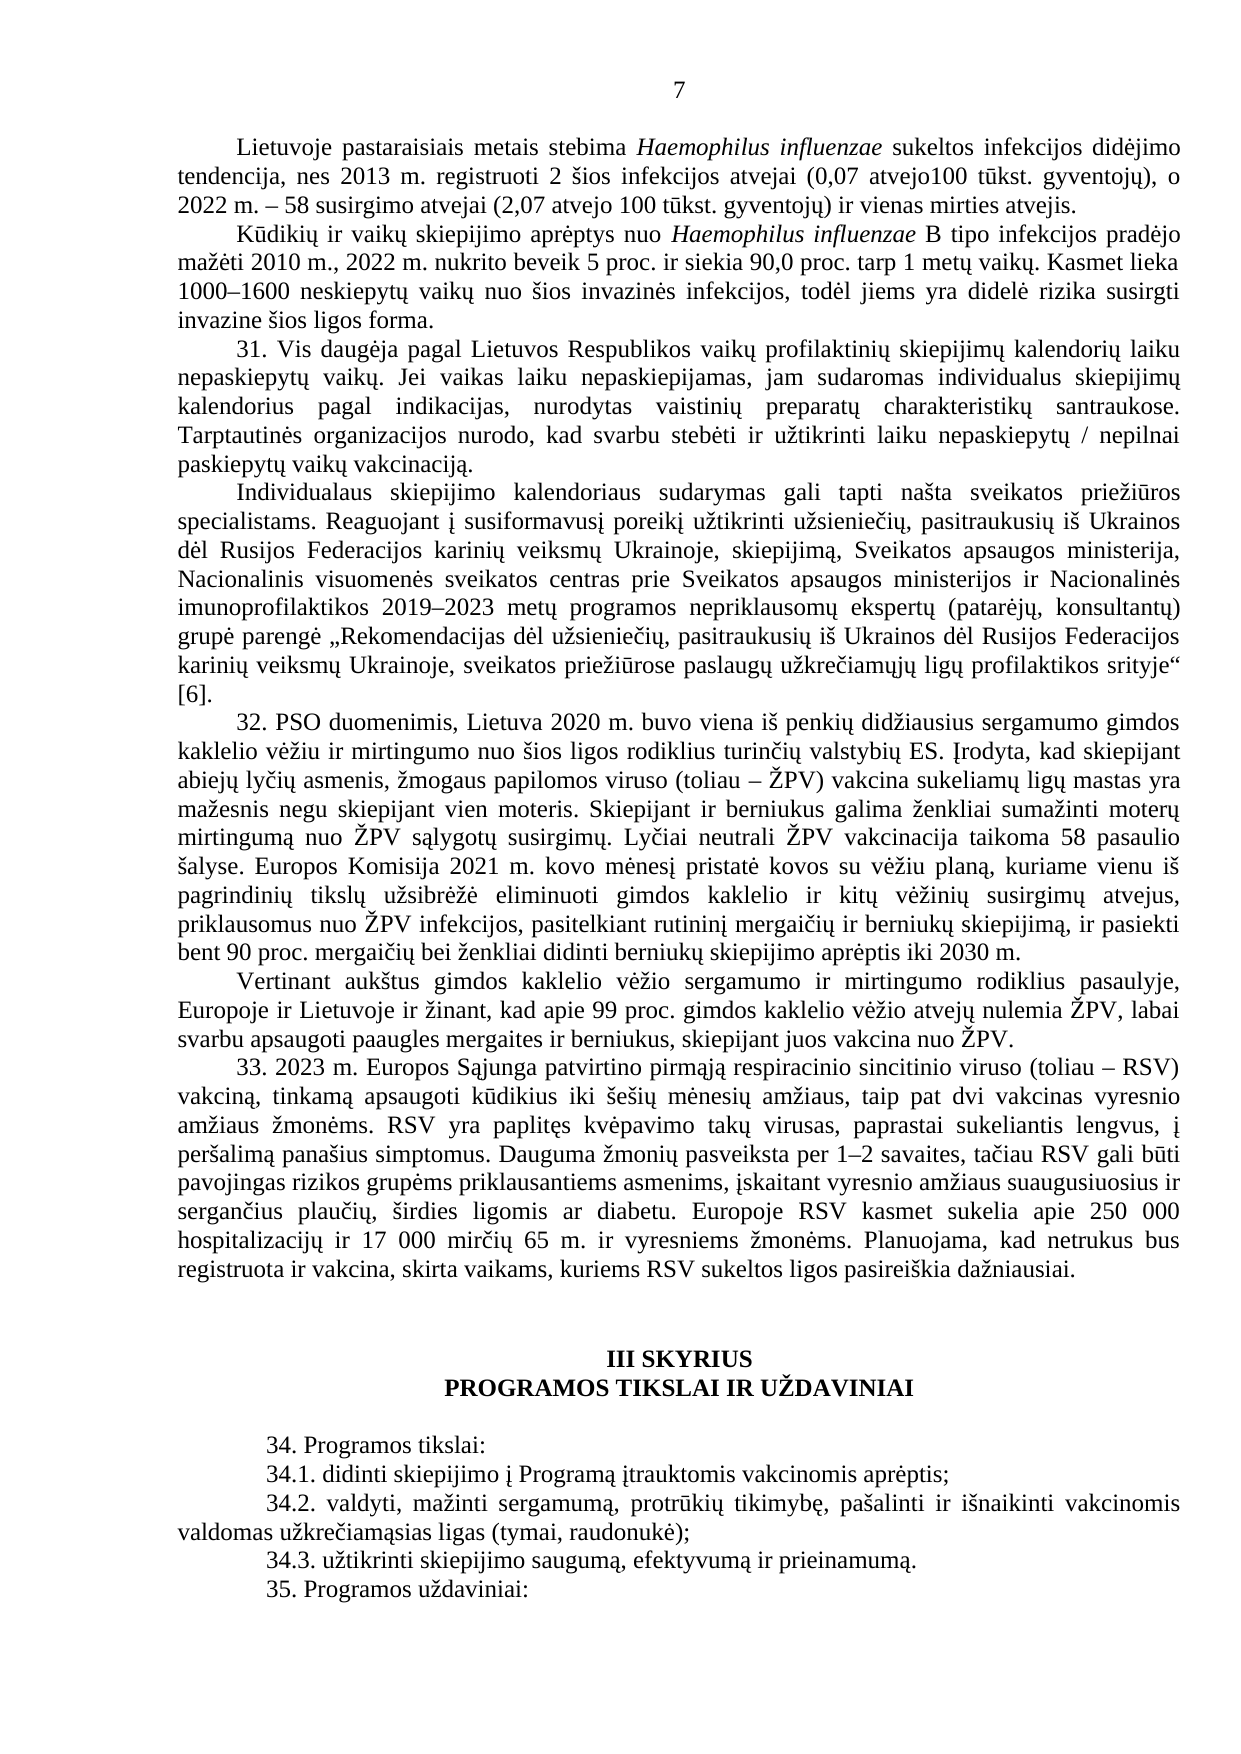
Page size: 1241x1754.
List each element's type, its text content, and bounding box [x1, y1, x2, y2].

text 31. Vis daugėja pagal Lietuvos Respublikos vaikų profilaktinių skiepijimų kalendorių laiku nepaskiepytų vaikų. Jei vaikas laiku nepaskiepijamas, jam sudaromas individualus skiepijimų kalendorius pagal indikacijas, nurodytas vaistinių preparatų charakteristikų santraukose. Tarptautinės organizacijos nurodo, kad svarbu stebėti ir užtikrinti laiku nepaskiepytų / nepilnai paskiepytų vaikų vakcinaciją. [177, 334, 1181, 477]
text 34.2. valdyti, mažinti sergamumą, protrūkių tikimybę, pašalinti ir išnaikinti vakcinomis valdomas užkrečiamąsias ligas (tymai, raudonukė); [177, 1488, 1181, 1546]
text Lietuvoje pastaraisiais metais stebima Haemophilus influenzae sukeltos infekcijos didėjimo tendencija, nes 2013 m. registruoti 2 šios infekcijos atvejai (0,07 atvejo100 tūkst. gyventojų), o 2022 m. – 58 susirgimo atvejai (2,07 atvejo 100 tūkst. gyventojų) ir vienas mirties atvejis. [177, 132, 1181, 219]
text 34. Programos tikslai: [177, 1431, 1181, 1459]
text PROGRAMOS TIKSLAI IR UŽDAVINIAI [177, 1373, 1181, 1402]
text Vertinant aukštus gimdos kaklelio vėžio sergamumo ir mirtingumo rodiklius pasaulyje, Europoje ir Lietuvoje ir žinant, kad apie 99 proc. gimdos kaklelio vėžio atvejų nulemia ŽPV, labai svarbu apsaugoti paaugles mergaites ir berniukus, skiepijant juos vakcina nuo ŽPV. [177, 966, 1181, 1052]
text 34.1. didinti skiepijimo į Programą įtrauktomis vakcinomis aprėptis; [177, 1459, 1181, 1488]
text 32. PSO duomenimis, Lietuva 2020 m. buvo viena iš penkių didžiausius sergamumo gimdos kaklelio vėžiu ir mirtingumo nuo šios ligos rodiklius turinčių valstybių ES. Įrodyta, kad skiepijant abiejų lyčių asmenis, žmogaus papilomos viruso (toliau – ŽPV) vakcina sukeliamų ligų mastas yra mažesnis negu skiepijant vien moteris. Skiepijant ir berniukus galima ženkliai sumažinti moterų mirtingumą nuo ŽPV sąlygotų susirgimų. Lyčiai neutrali ŽPV vakcinacija taikoma 58 pasaulio šalyse. Europos Komisija 2021 m. kovo mėnesį pristatė kovos su vėžiu planą, kuriame vienu iš pagrindinių tikslų užsibrėžė eliminuoti gimdos kaklelio ir kitų vėžinių susirgimų atvejus, priklausomus nuo ŽPV infekcijos, pasitelkiant rutininį mergaičių ir berniukų skiepijimą, ir pasiekti bent 90 proc. mergaičių bei ženkliai didinti berniukų skiepijimo aprėptis iki 2030 m. [177, 707, 1181, 966]
text 35. Programos uždaviniai: [177, 1574, 1181, 1603]
text Kūdikių ir vaikų skiepijimo aprėptys nuo Haemophilus influenzae B tipo infekcijos pradėjo mažėti 2010 m., 2022 m. nukrito beveik 5 proc. ir siekia 90,0 proc. tarp 1 metų vaikų. Kasmet lieka 1000–1600 neskiepytų vaikų nuo šios invazinės infekcijos, todėl jiems yra didelė rizika susirgti invazine šios ligos forma. [177, 219, 1181, 334]
text Individualaus skiepijimo kalendoriaus sudarymas gali tapti našta sveikatos priežiūros specialistams. Reaguojant į susiformavusį poreikį užtikrinti užsieniečių, pasitraukusių iš Ukrainos dėl Rusijos Federacijos karinių veiksmų Ukrainoje, skiepijimą, Sveikatos apsaugos ministerija, Nacionalinis visuomenės sveikatos centras prie Sveikatos apsaugos ministerijos ir Nacionalinės imunoprofilaktikos 2019–2023 metų programos nepriklausomų ekspertų (patarėjų, konsultantų) grupė parengė „Rekomendacijas dėl užsieniečių, pasitraukusių iš Ukrainos dėl Rusijos Federacijos karinių veiksmų Ukrainoje, sveikatos priežiūrose paslaugų užkrečiamųjų ligų profilaktikos srityje“ [6]. [177, 477, 1181, 707]
text 33. 2023 m. Europos Sąjunga patvirtino pirmąją respiracinio sincitinio viruso (toliau – RSV) vakciną, tinkamą apsaugoti kūdikius iki šešių mėnesių amžiaus, taip pat dvi vakcinas vyresnio amžiaus žmonėms. RSV yra paplitęs kvėpavimo takų virusas, paprastai sukeliantis lengvus, į peršalimą panašius simptomus. Dauguma žmonių pasveiksta per 1–2 savaites, tačiau RSV gali būti pavojingas rizikos grupėms priklausantiems asmenims, įskaitant vyresnio amžiaus suaugusiuosius ir sergančius plaučių, širdies ligomis ar diabetu. Europoje RSV kasmet sukelia apie 250 000 hospitalizacijų ir 17 000 mirčių 65 m. ir vyresniems žmonėms. Planuojama, kad netrukus bus registruota ir vakcina, skirta vaikams, kuriems RSV sukeltos ligos pasireiškia dažniausiai. [177, 1052, 1181, 1282]
text III SKYRIUS [177, 1344, 1181, 1373]
text 34.3. užtikrinti skiepijimo saugumą, efektyvumą ir prieinamumą. [177, 1546, 1181, 1574]
